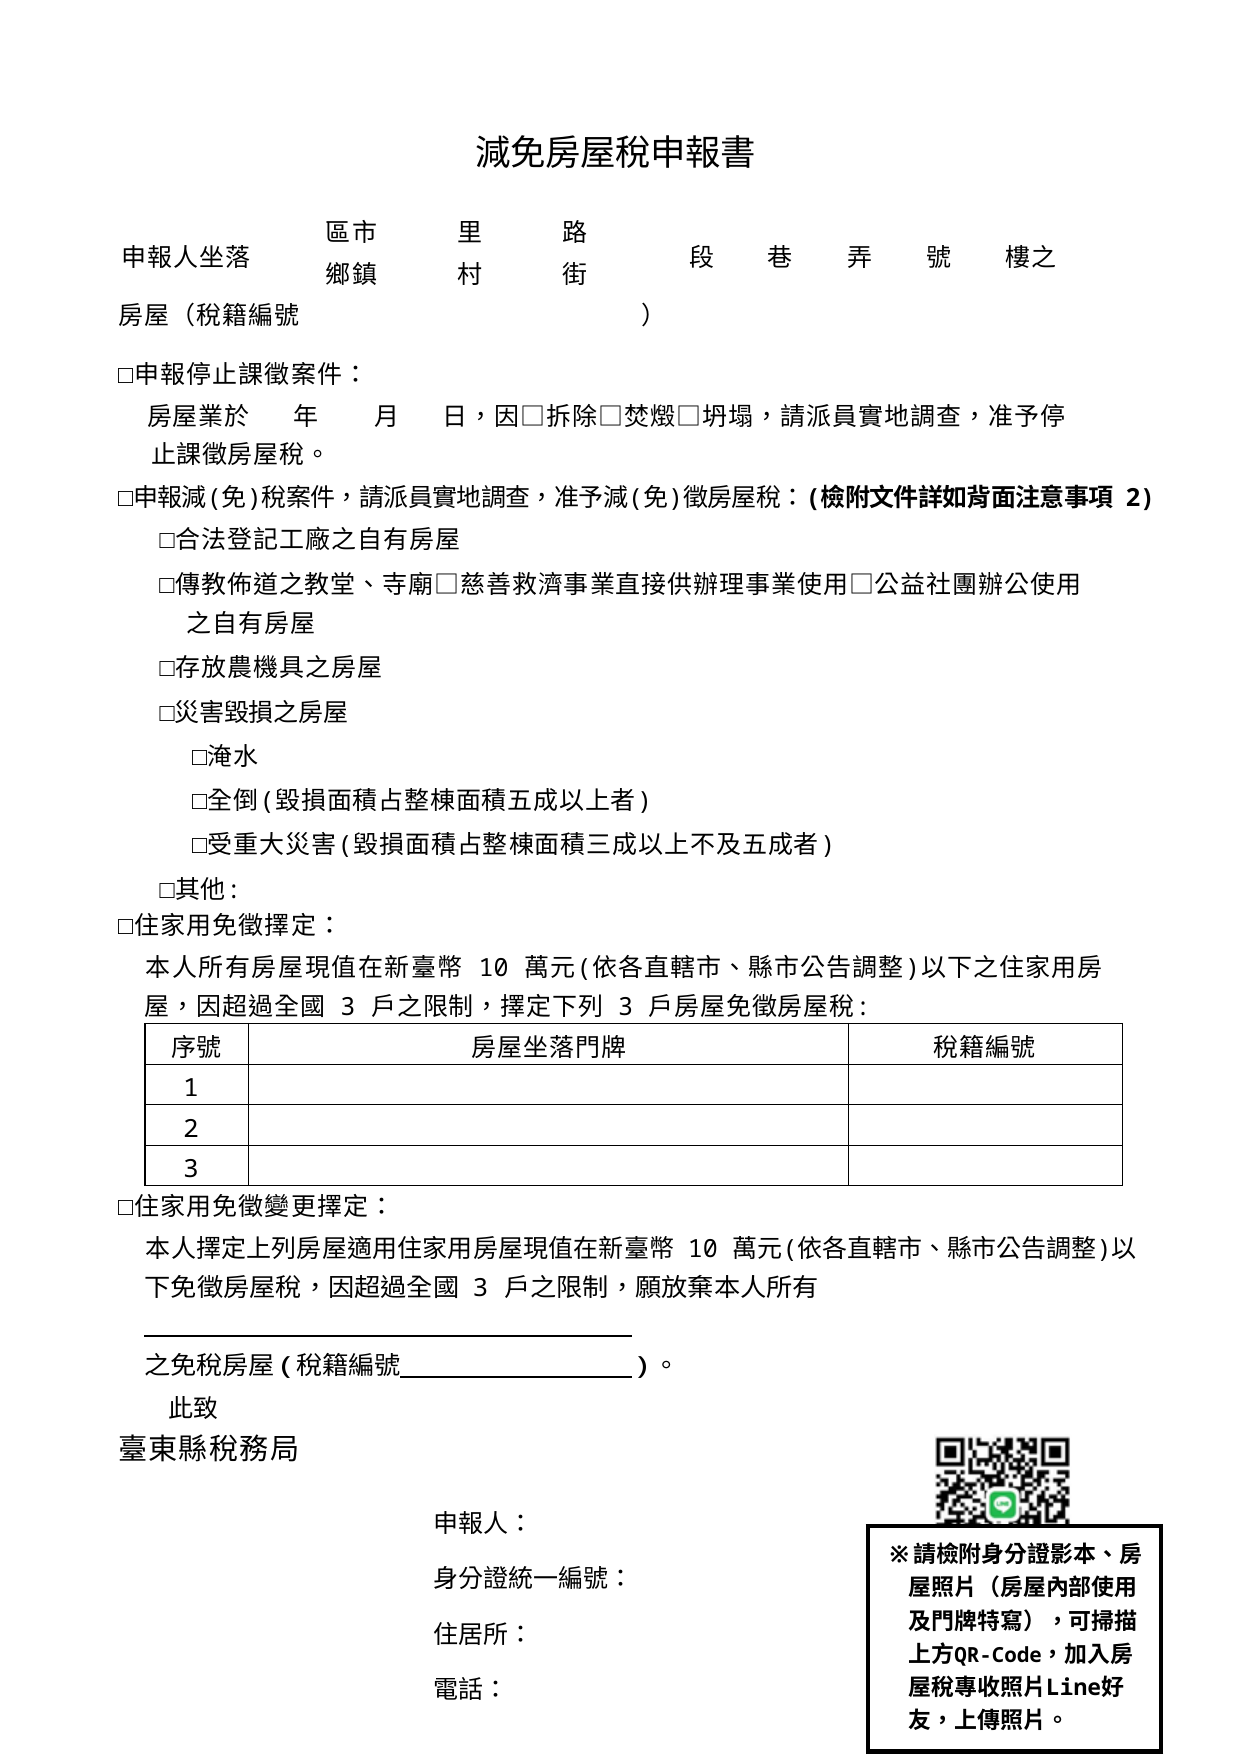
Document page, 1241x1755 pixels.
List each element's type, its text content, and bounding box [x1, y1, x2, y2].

table_header 序號 [146, 1024, 248, 1063]
table_cell 1 [146, 1065, 248, 1104]
text 電話： [118, 1669, 866, 1706]
text □申報停止課徵案件： [118, 354, 1181, 390]
text □全倒(毀損面積占整棟面積五成以上者) [192, 781, 1181, 817]
table_header 區市 里 路 鄉鎮 村 街 [326, 218, 591, 291]
text 本人所有房屋現值在新臺幣 10 萬元(依各直轄市、縣市公告調整)以下之住家用房 [146, 948, 1181, 984]
text 屋，因超過全國 3 戶之限制，擇定下列 3 戶房屋免徵房屋稅: [144, 987, 1181, 1023]
text □受重大災害(毀損面積占整棟面積三成以上不及五成者) [192, 825, 1181, 861]
text □存放農機具之房屋 [159, 647, 1181, 684]
text □合法登記工廠之自有房屋 [159, 520, 1181, 556]
text □申報減(免)稅案件，請派員實地調查，准予減(免)徵房屋稅：(檢附文件詳如背面注意事項 2) [118, 473, 1181, 514]
text □住家用免徵擇定： [118, 906, 1181, 942]
text 房屋（稅籍編號 ） [118, 295, 1181, 332]
table_cell [849, 1146, 1122, 1185]
text □傳教佈道之教堂、寺廟□慈善救濟事業直接供辦理事業使用□公益社團辦公使用之自有房屋 [159, 564, 1096, 639]
text □住家用免徵變更擇定： [118, 1187, 1181, 1223]
table_header 申報人坐落 [116, 218, 326, 291]
text 本人擇定上列房屋適用住家用房屋現值在新臺幣 10 萬元(依各直轄市、縣市公告調整)以 [146, 1228, 1181, 1264]
table_cell [249, 1065, 848, 1104]
text 之免稅房屋(稅籍編號 )。 [144, 1345, 1116, 1382]
text □淹水 [192, 736, 1181, 772]
text ※請檢附身分證影本、房屋照片（房屋內部使用及門牌特寫），可掃描上方QR-Code，加入房屋稅專收照片Line好友，上傳照片。 [885, 1536, 1144, 1736]
table_header 房屋坐落門牌 [249, 1024, 848, 1063]
text [1097, 1504, 1181, 1540]
table_cell [249, 1105, 848, 1144]
table_cell [249, 1146, 848, 1185]
text □災害毀損之房屋 [159, 692, 1181, 728]
text 房屋業於 年 月 日，因□拆除□焚燬□坍塌，請派員實地調查，准予停止課徵房屋稅。 [147, 396, 1089, 471]
text [870, 1528, 1159, 1749]
text [1163, 1614, 1181, 1651]
table_header [636, 218, 680, 291]
table_cell 3 [146, 1146, 248, 1185]
text 此致 [168, 1388, 1181, 1424]
text 身分證統一編號： [118, 1559, 866, 1595]
subtitle 減免房屋稅申報書 [146, 124, 1085, 175]
table_cell [849, 1065, 1122, 1104]
text [1163, 1669, 1181, 1706]
table_header 稅籍編號 [849, 1024, 1122, 1063]
table_cell 2 [146, 1105, 248, 1144]
table_header [591, 218, 636, 291]
table_cell [849, 1105, 1122, 1144]
text 住居所： [118, 1614, 866, 1651]
table_header 段 巷 弄 號 樓之 [680, 218, 1062, 291]
text □其他: [159, 869, 1181, 906]
text 申報人： [118, 1504, 919, 1540]
text 臺東縣稅務局 [118, 1425, 1181, 1524]
text [1163, 1559, 1181, 1595]
text 下免徵房屋稅，因超過全國 3 戶之限制，願放棄本人所有 [144, 1267, 1116, 1340]
